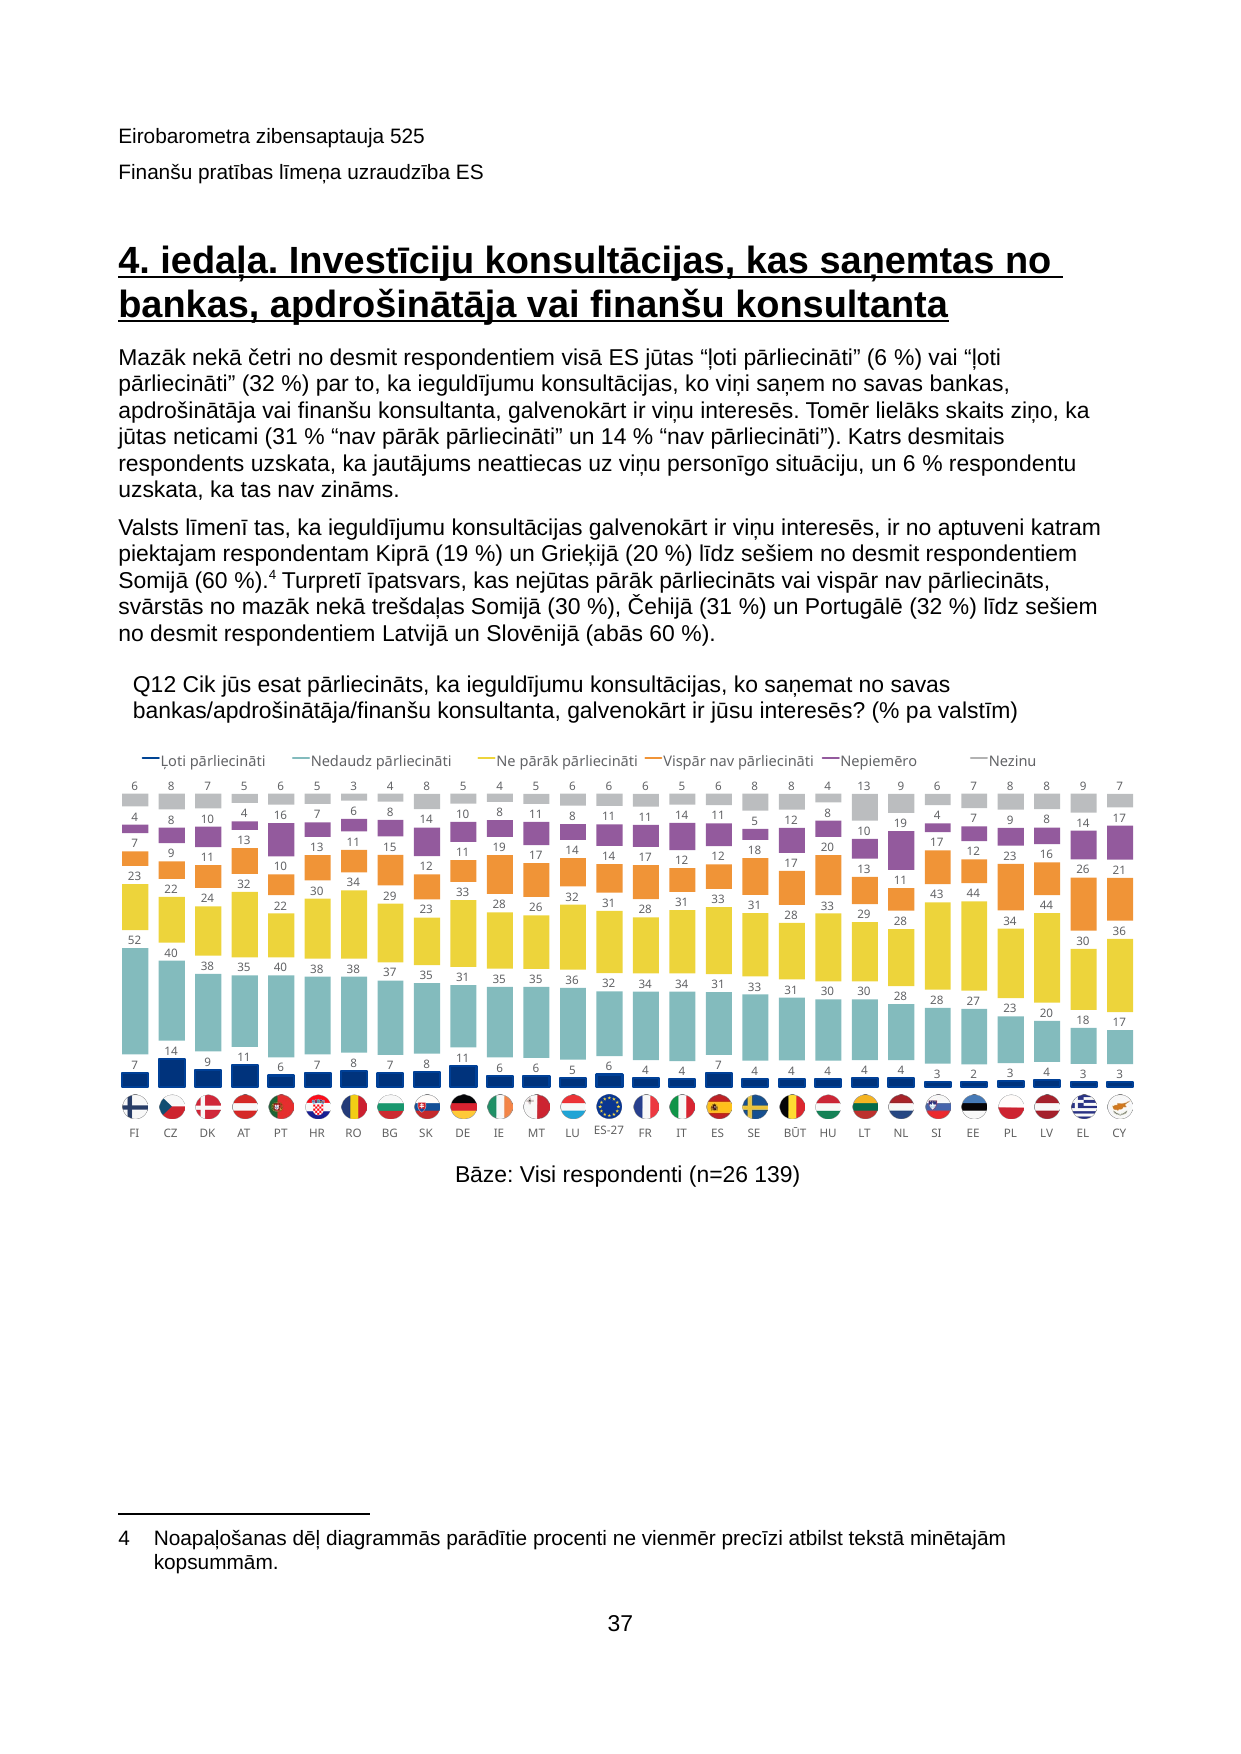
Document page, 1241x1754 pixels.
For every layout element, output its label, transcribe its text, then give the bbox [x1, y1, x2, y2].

picture [669, 1094, 695, 1119]
picture [305, 1094, 331, 1119]
picture [1107, 1094, 1133, 1119]
picture [159, 1094, 185, 1119]
picture [815, 1094, 841, 1119]
picture [779, 1094, 805, 1119]
picture [1034, 1094, 1060, 1119]
picture [852, 1094, 878, 1119]
picture [560, 1094, 586, 1119]
text Mazāk nekā četri no desmit respondentiem visā ES jūtas “ļoti pārliecināti” (6 %) vai “ļoti pārliecināti” (32 %) par to, ka ieguldījumu konsultācijas, ko viņi saņem no savas bankas, apdrošinātāja vai finanšu konsultanta, galvenokārt ir viņu interesēs. Tomēr lielāks skaits ziņo, ka jūtas neticami (31 % “nav pārāk pārliecināti” un 14 % “nav pārliecināti”). Katrs desmitais respondents uzskata, ka jautājums neattiecas uz viņu personīgo situāciju, un 6 % respondentu uzskata, ka tas nav zināms. [118, 344, 1122, 502]
picture [341, 1094, 367, 1119]
picture [450, 1094, 477, 1119]
picture [925, 1094, 951, 1119]
text Valsts līmenī tas, ka ieguldījumu konsultācijas galvenokārt ir viņu interesēs, ir no aptuveni katram piektajam respondentam Kiprā (19 %) un Grieķijā (20 %) līdz sešiem no desmit respondentiem Somijā (60 %). Turpretī īpatsvars, kas nejūtas pārāk pārliecināts vai vispār nav pārliecināts, svārstās no mazāk nekā trešdaļas Somijā (30 %), Čehijā (31 %) un Portugālē (32 %) līdz sešiem no desmit respondentiem Latvijā un Slovēnijā (abās 60 %). [118, 514, 1122, 646]
picture [487, 1094, 513, 1119]
picture [706, 1094, 732, 1119]
picture [195, 1094, 221, 1119]
picture [268, 1094, 294, 1119]
picture [633, 1094, 659, 1119]
picture [998, 1094, 1024, 1119]
picture [961, 1094, 987, 1119]
picture [523, 1094, 550, 1119]
picture [377, 1094, 404, 1119]
text Noapaļošanas dēļ diagrammās parādītie procenti ne vienmēr precīzi atbilst tekstā minētajām kopsummām. [118, 1526, 1122, 1574]
subtitle 4. iedaļa. Investīciju konsultācijas, kas saņemtas no bankas, apdrošinātāja vai finanšu konsultanta [118, 238, 1122, 326]
picture [596, 1094, 622, 1119]
picture [122, 1094, 148, 1119]
picture [1071, 1094, 1097, 1119]
picture [888, 1094, 914, 1119]
picture [742, 1094, 768, 1119]
picture [414, 1094, 440, 1119]
picture [232, 1094, 258, 1119]
